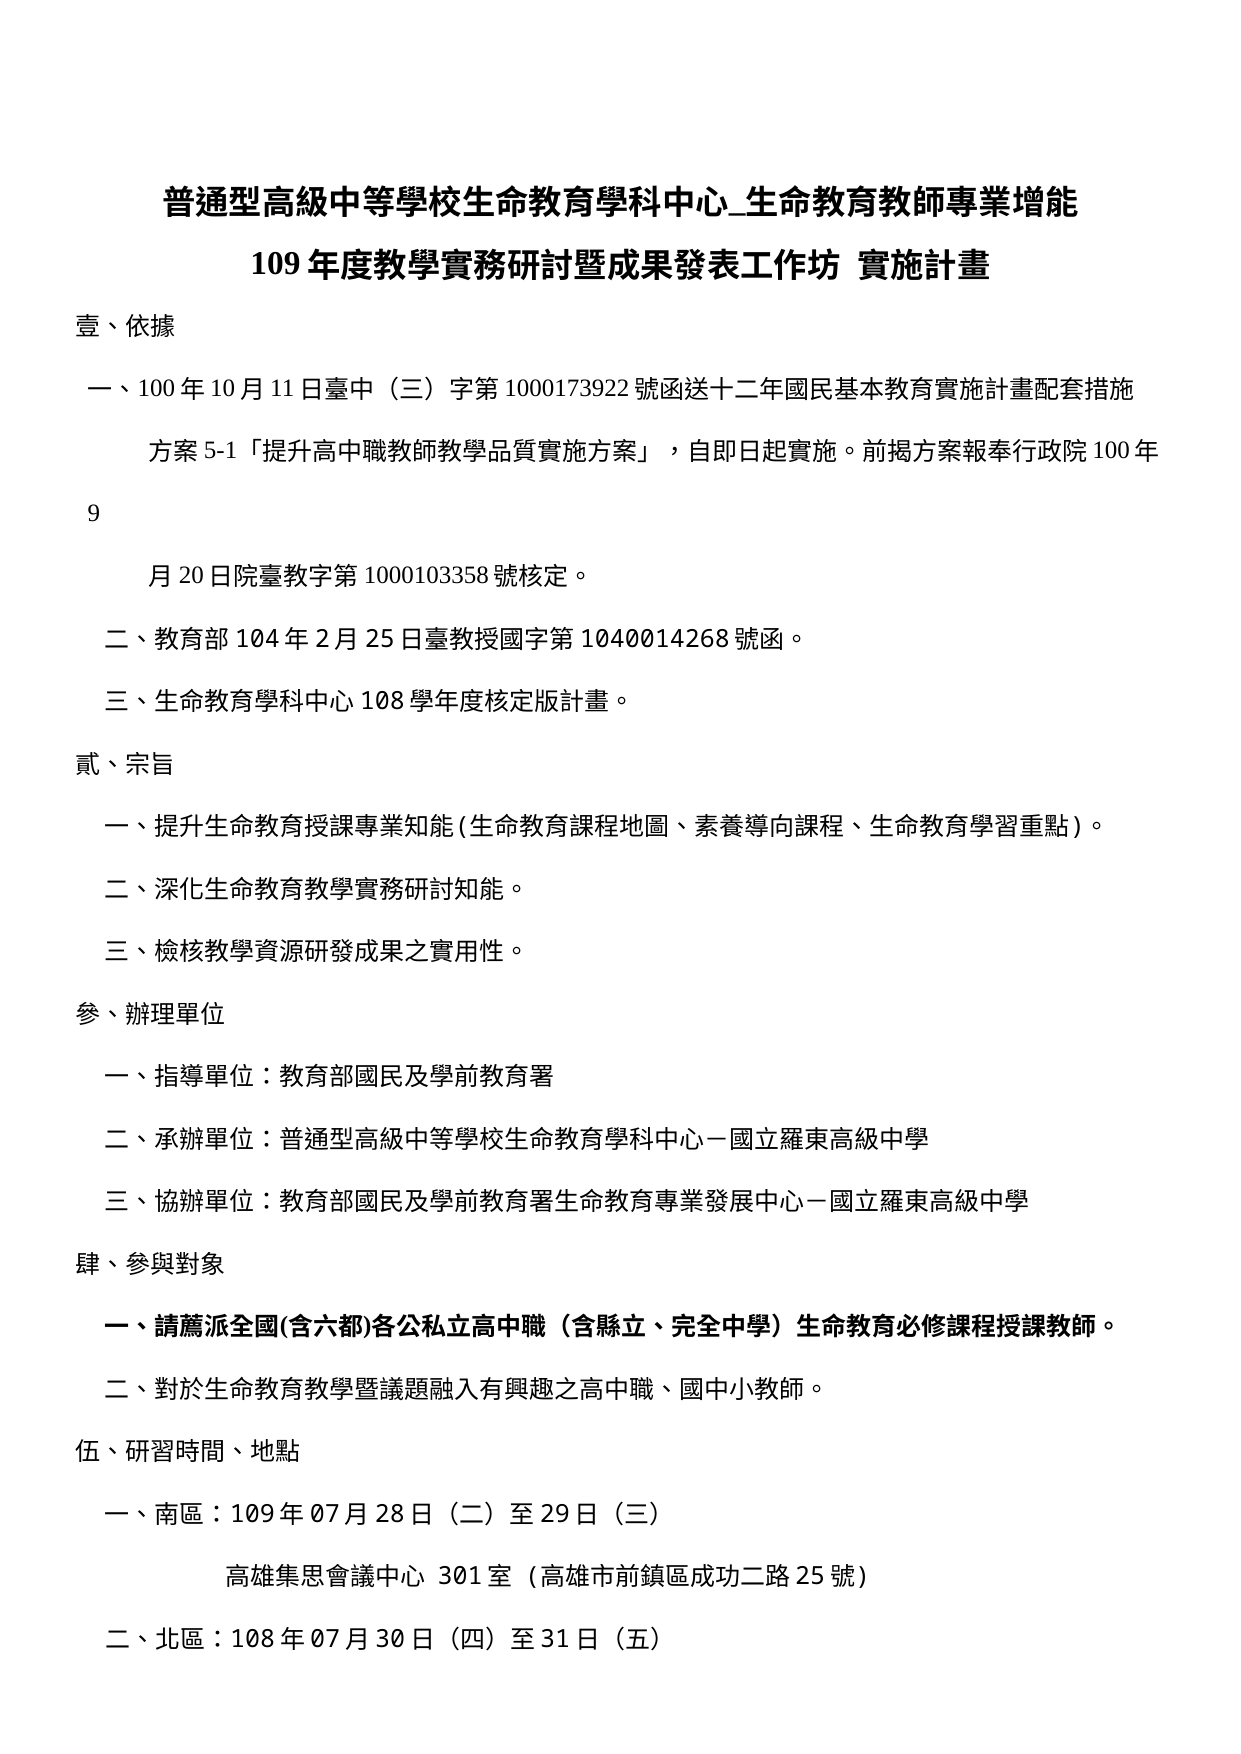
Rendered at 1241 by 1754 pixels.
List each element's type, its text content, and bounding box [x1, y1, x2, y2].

text 二、深化生命教育教學實務研討知能。 [75, 846, 1165, 908]
text 二、教育部104年2月25日臺教授國字第1040014268號函。 [87, 596, 1165, 658]
text 參、辦理單位 [75, 971, 1165, 1033]
text 高雄集思會議中心 301室 (高雄市前鎮區成功二路25號) [225, 1533, 1165, 1596]
text 普通型高級中等學校生命教育學科中心_生命教育教師專業增能 [75, 158, 1165, 221]
text 一、指導單位：教育部國民及學前教育署 [75, 1033, 1165, 1096]
text 一、南區：109年07月28日（二）至29日（三） [104, 1471, 1165, 1533]
text 一、提升生命教育授課專業知能(生命教育課程地圖、素養導向課程、生命教育學習重點)。 [75, 783, 1165, 846]
text 二、承辦單位：普通型高級中等學校生命教育學科中心－國立羅東高級中學 [75, 1096, 1165, 1158]
text 二、北區：108年07月30日（四）至31日（五） [105, 1596, 1165, 1658]
text 一、請薦派全國(含六都)各公私立高中職（含縣立、完全中學）生命教育必修課程授課教師。 [75, 1283, 1165, 1346]
text 貳、宗旨 [75, 721, 1165, 783]
text 壹、依據 [75, 283, 1165, 346]
text 一、100年10月11日臺中（三）字第1000173922號函送十二年國民基本教育實施計畫配套措施 [75, 346, 1165, 408]
text 方案5-1「提升高中職教師教學品質實施方案」，自即日起實施。前揭方案報奉行政院100年9 [87, 408, 1165, 533]
text 三、生命教育學科中心108學年度核定版計畫。 [87, 658, 1165, 721]
text 109年度教學實務研討暨成果發表工作坊 實施計畫 [75, 221, 1165, 283]
text 肆、參與對象 [75, 1221, 1165, 1283]
text 三、檢核教學資源研發成果之實用性。 [75, 908, 1165, 971]
text 二、對於生命教育教學暨議題融入有興趣之高中職、國中小教師。 [90, 1346, 1165, 1408]
text 月20日院臺教字第1000103358號核定。 [87, 533, 1165, 596]
text 伍、研習時間、地點 [75, 1408, 1165, 1471]
text 三、協辦單位：教育部國民及學前教育署生命教育專業發展中心－國立羅東高級中學 [75, 1158, 1165, 1221]
